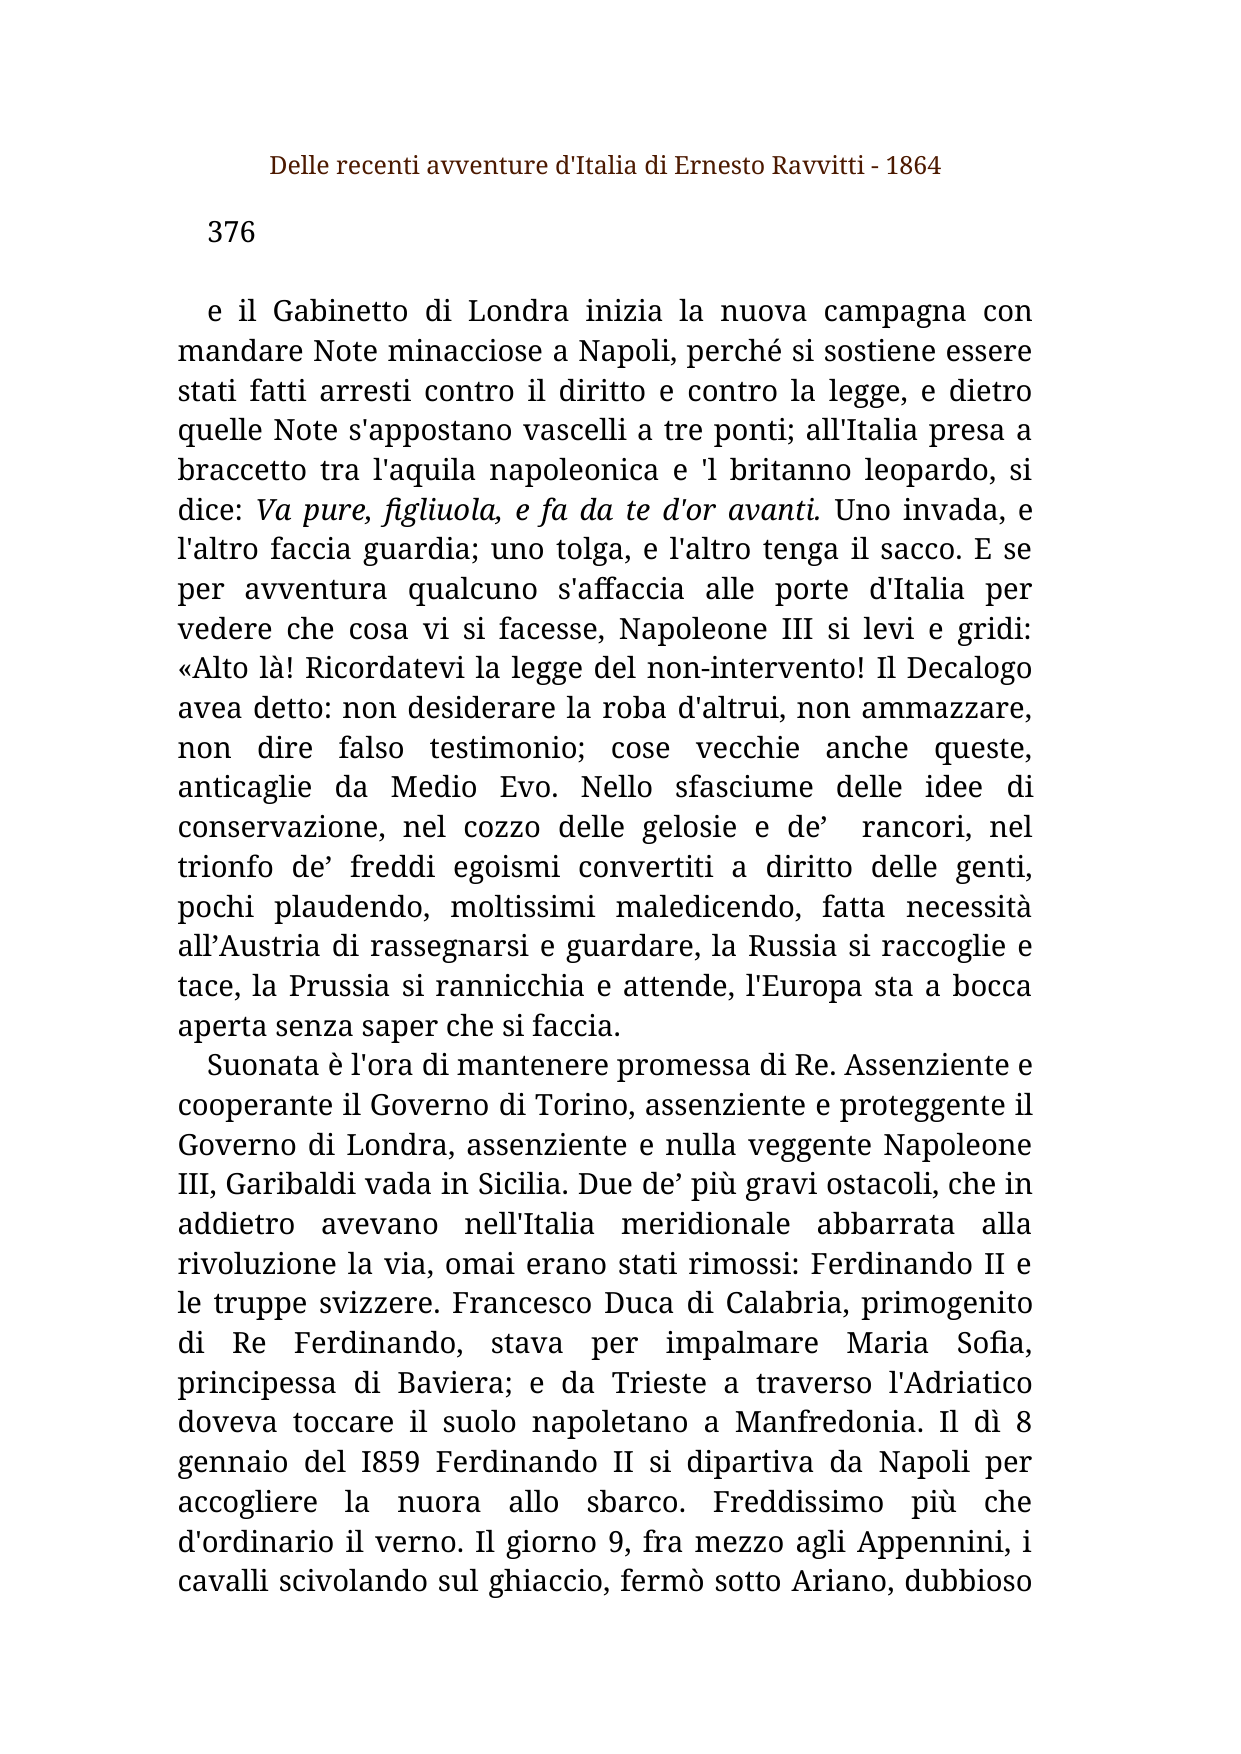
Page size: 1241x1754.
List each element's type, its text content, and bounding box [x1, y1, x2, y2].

text 376 [177, 211, 1033, 251]
text Suonata è l'ora di mantenere promessa di Re. Assenziente e cooperante il Governo di Torino, assenziente e proteggente il Governo di Londra, assenziente e nulla veggente Napoleone III, Garibaldi vada in Sicilia. Due de’ più gravi ostacoli, che in addietro avevano nell'Italia meridionale abbarrata alla rivoluzione la via, omai erano stati rimossi: Ferdinando II e le truppe svizzere. Francesco Duca di Calabria, primogenito di Re Ferdinando, stava per impalmare Maria Sofia, principessa di Baviera; e da Trieste a traverso l'Adriatico doveva toccare il suolo napoletano a Manfredonia. Il dì 8 gennaio del I859 Ferdinando II si dipartiva da Napoli per accogliere la nuora allo sbarco. Freddissimo più che d'ordinario il verno. Il giorno 9, fra mezzo agli Appennini, i cavalli scivolando sul ghiaccio, fermò sotto Ariano, dubbioso [177, 1044, 1033, 1600]
text e il Gabinetto di Londra inizia la nuova campagna con mandare Note minacciose a Napoli, perché si sostiene essere stati fatti arresti contro il diritto e contro la legge, e dietro quelle Note s'appostano vascelli a tre ponti; all'Italia presa a braccetto tra l'aquila napoleonica e 'l britanno leopardo, si dice: Va pure, figliuola, e fa da te d'or avanti. Uno invada, e l'altro faccia guardia; uno tolga, e l'altro tenga il sacco. E se per avventura qualcuno s'affaccia alle porte d'Italia per vedere che cosa vi si facesse, Napoleone III si levi e gridi: «Alto là! Ricordatevi la legge del non-intervento! Il Decalogo avea detto: non desiderare la roba d'altrui, non ammazzare, non dire falso testimonio; cose vecchie anche queste, anticaglie da Medio Evo. Nello sfasciume delle idee di conservazione, nel cozzo delle gelosie e de’ rancori, nel trionfo de’ freddi egoismi convertiti a diritto delle genti, pochi plaudendo, moltissimi maledicendo, fatta necessità all’Austria di rassegnarsi e guardare, la Russia si raccoglie e tace, la Prussia si rannicchia e attende, l'Europa sta a bocca aperta senza saper che si faccia. [177, 291, 1033, 1044]
